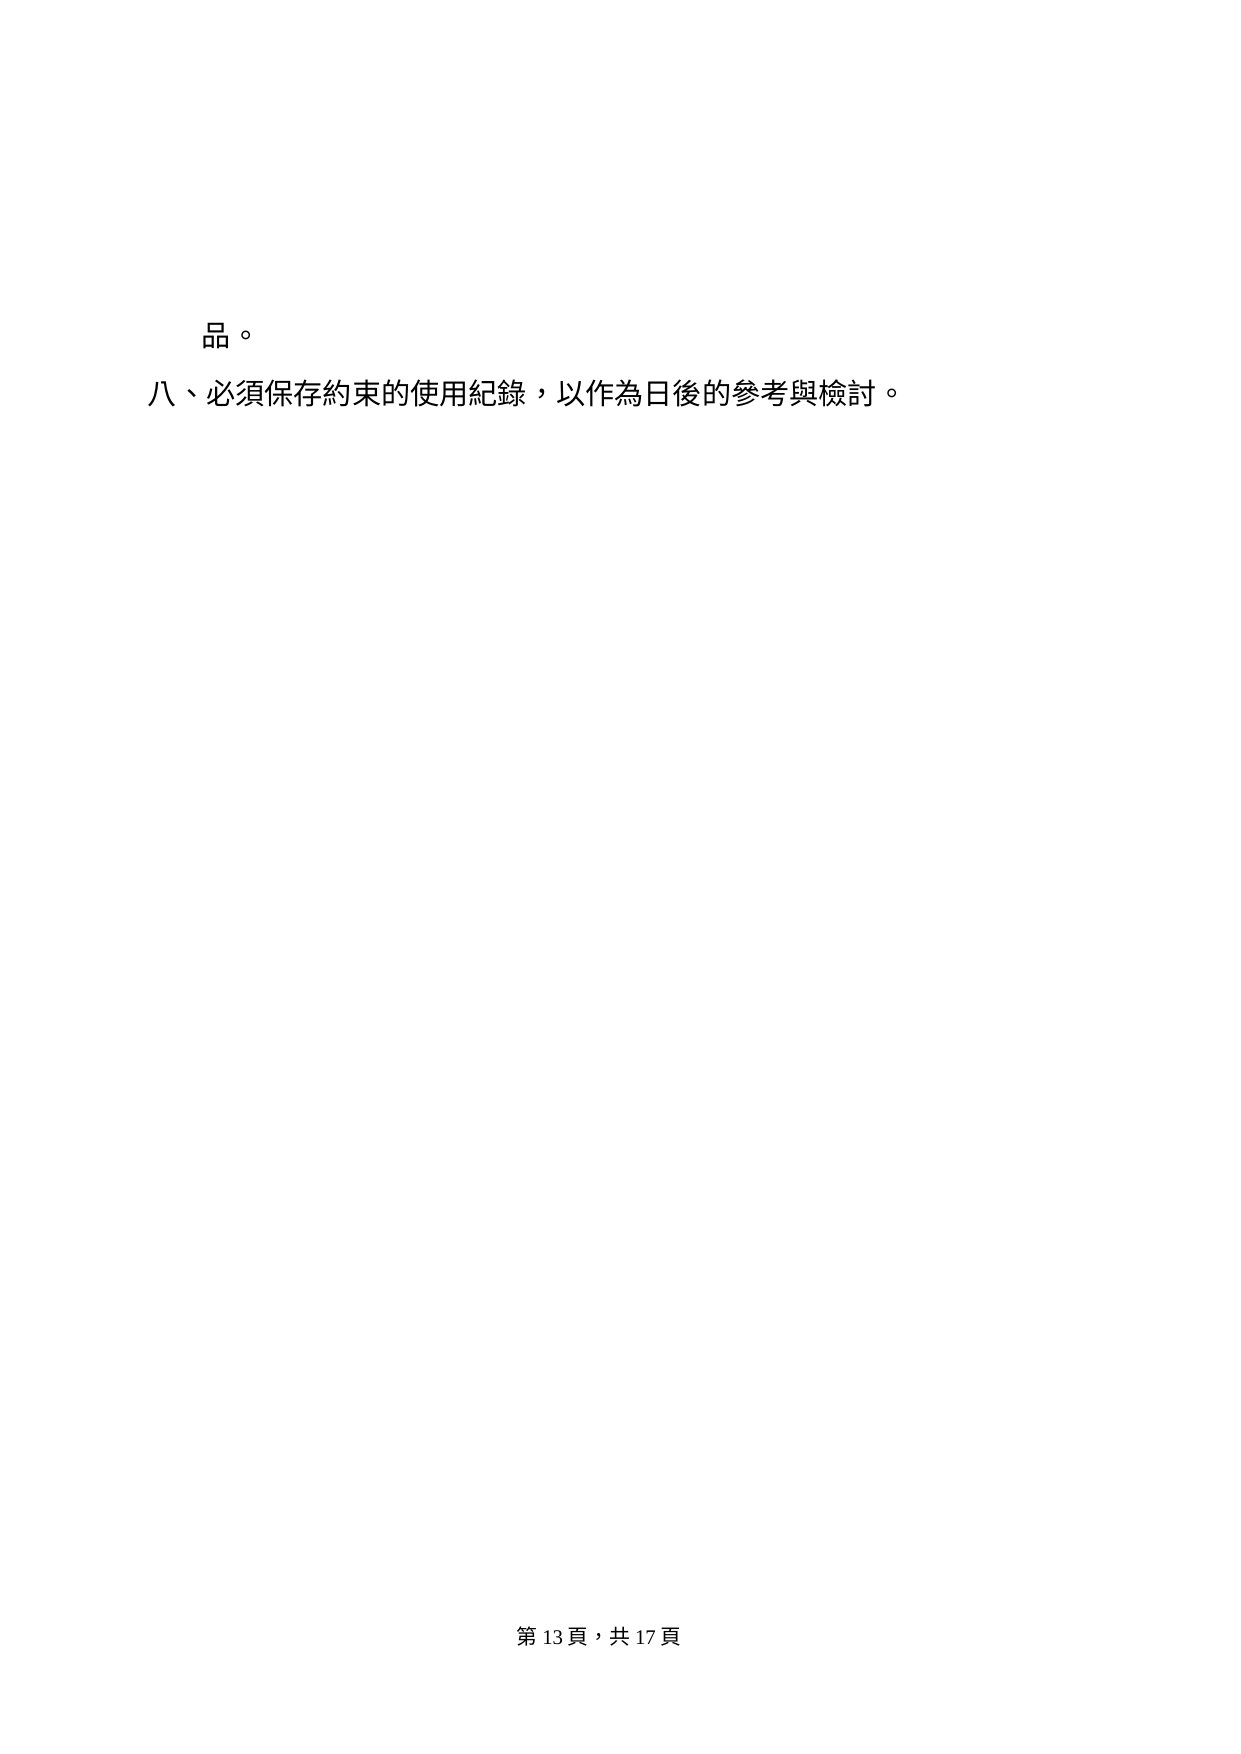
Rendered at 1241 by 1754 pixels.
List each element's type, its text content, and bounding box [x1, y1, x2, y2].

table_cell 品。 [136, 294, 1085, 352]
table_cell 八、必須保存約束的使用紀錄，以作為日後的參考與檢討。 [136, 352, 1085, 410]
